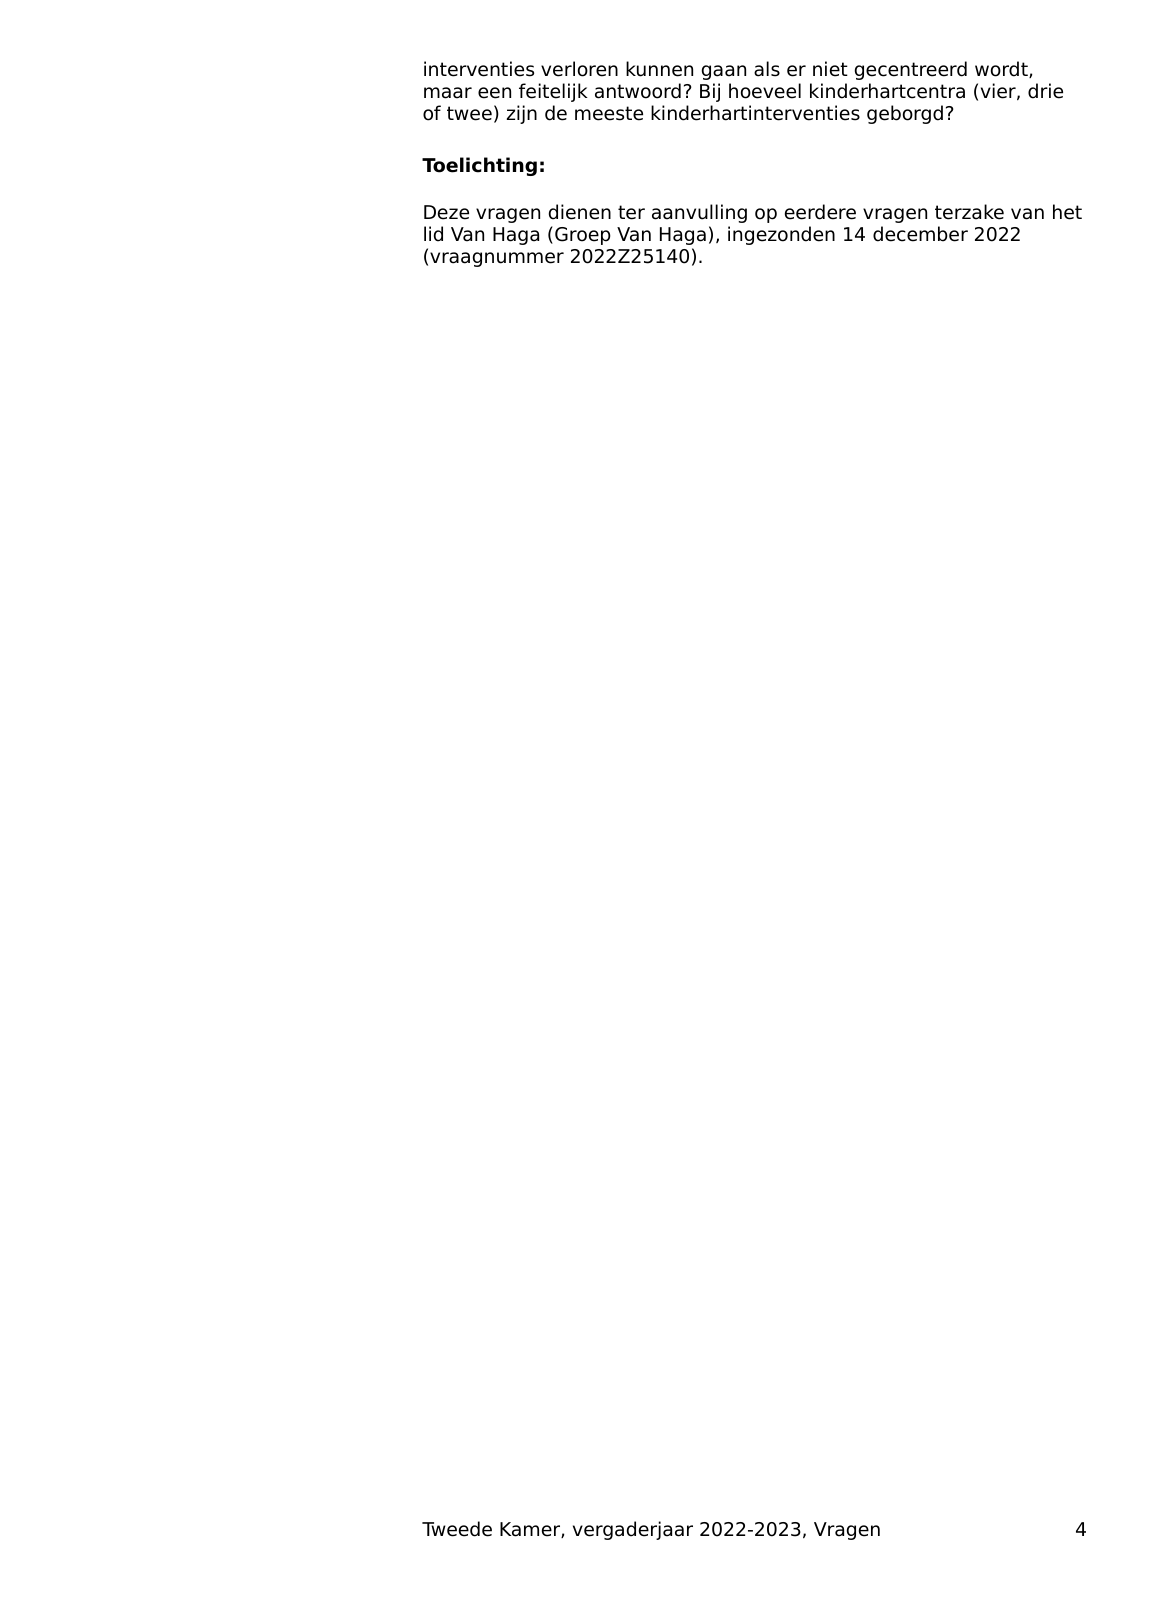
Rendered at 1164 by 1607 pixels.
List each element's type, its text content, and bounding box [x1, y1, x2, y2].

text Deze vragen dienen ter aanvulling op eerdere vragen terzake van het lid Van Haga (Groep Van Haga), ingezonden 14 december 2022 (vraagnummer 2022Z25140). [422, 202, 1087, 268]
subtitle Toelichting: [422, 155, 1087, 177]
text interventies verloren kunnen gaan als er niet gecentreerd wordt, maar een feitelijk antwoord? Bij hoeveel kinderhartcentra (vier, drie of twee) zijn de meeste kinderhartinterventies geborgd? [422, 59, 1087, 125]
